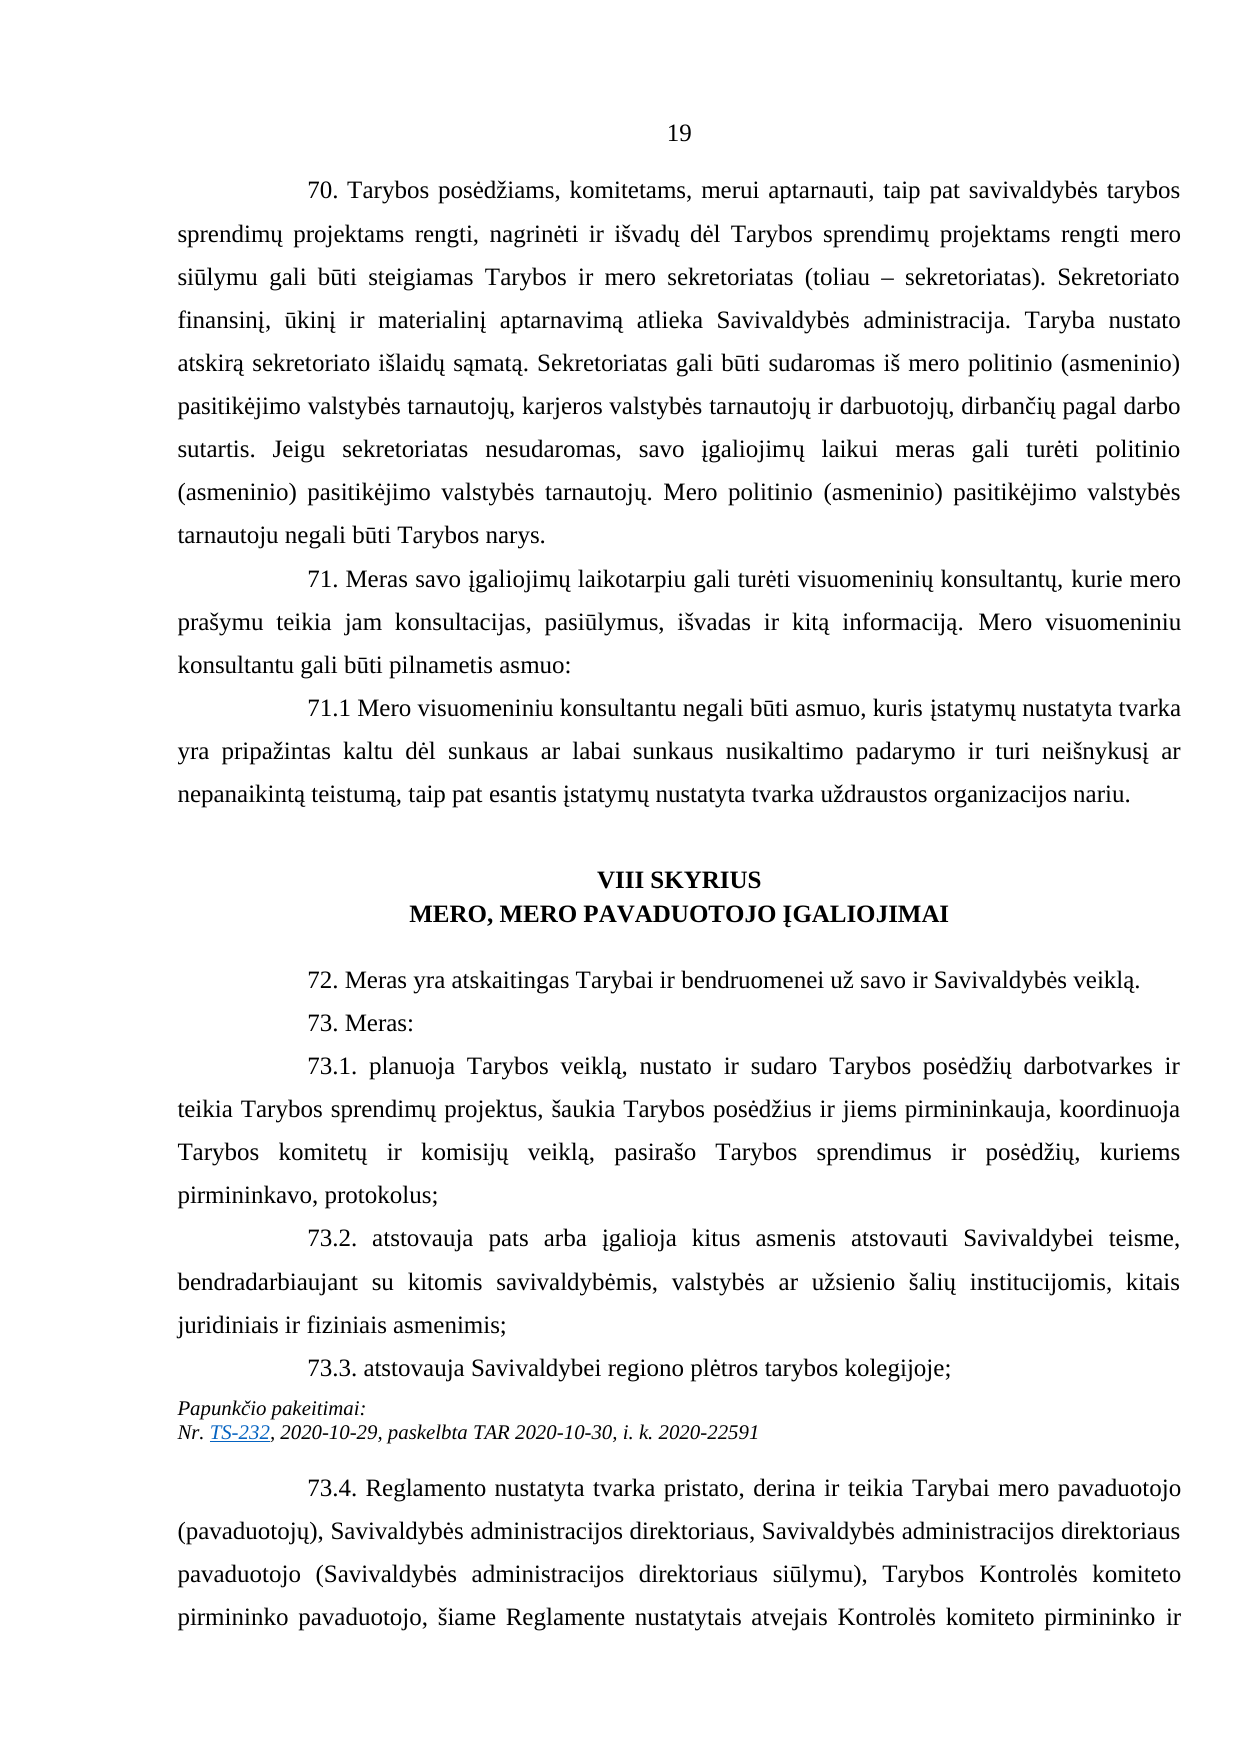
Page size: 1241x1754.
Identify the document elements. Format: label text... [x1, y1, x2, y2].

text 73.3. atstovauja Savivaldybei regiono plėtros tarybos kolegijoje; [177, 1353, 1181, 1382]
text 71.1 Mero visuomeniniu konsultantu negali būti asmuo, kuris įstatymų nustatyta tvarka yra pripažintas kaltu dėl sunkaus ar labai sunkaus nusikaltimo padarymo ir turi neišnykusį ar nepanaikintą teistumą, taip pat esantis įstatymų nustatyta tvarka uždraustos organizacijos nariu. [177, 693, 1181, 808]
text Papunkčio pakeitimai: [177, 1396, 1181, 1420]
text 70. Tarybos posėdžiams, komitetams, merui aptarnauti, taip pat savivaldybės tarybos sprendimų projektams rengti, nagrinėti ir išvadų dėl Tarybos sprendimų projektams rengti mero siūlymu gali būti steigiamas Tarybos ir mero sekretoriatas (toliau – sekretoriatas). Sekretoriato finansinį, ūkinį ir materialinį aptarnavimą atlieka Savivaldybės administracija. Taryba nustato atskirą sekretoriato išlaidų sąmatą. Sekretoriatas gali būti sudaromas iš mero politinio (asmeninio) pasitikėjimo valstybės tarnautojų, karjeros valstybės tarnautojų ir darbuotojų, dirbančių pagal darbo sutartis. Jeigu sekretoriatas nesudaromas, savo įgaliojimų laikui meras gali turėti politinio (asmeninio) pasitikėjimo valstybės tarnautojų. Mero politinio (asmeninio) pasitikėjimo valstybės tarnautoju negali būti Tarybos narys. [177, 176, 1181, 549]
text VIII SKYRIUS [177, 866, 1181, 894]
text MERO, MERO PAVADUOTOJO ĮGALIOJIMAI [177, 899, 1181, 927]
text 71. Meras savo įgaliojimų laikotarpiu gali turėti visuomeninių konsultantų, kurie mero prašymu teikia jam konsultacijas, pasiūlymus, išvadas ir kitą informaciją. Mero visuomeniniu konsultantu gali būti pilnametis asmuo: [177, 564, 1181, 679]
text Nr. TS-232, 2020-10-29, paskelbta TAR 2020-10-30, i. k. 2020-22591 [177, 1420, 1181, 1444]
text 72. Meras yra atskaitingas Tarybai ir bendruomenei už savo ir Savivaldybės veiklą. [177, 965, 1181, 993]
text 73.1. planuoja Tarybos veiklą, nustato ir sudaro Tarybos posėdžių darbotvarkes ir teikia Tarybos sprendimų projektus, šaukia Tarybos posėdžius ir jiems pirmininkauja, koordinuoja Tarybos komitetų ir komisijų veiklą, pasirašo Tarybos sprendimus ir posėdžių, kuriems pirmininkavo, protokolus; [177, 1051, 1181, 1209]
text 73.2. atstovauja pats arba įgalioja kitus asmenis atstovauti Savivaldybei teisme, bendradarbiaujant su kitomis savivaldybėmis, valstybės ar užsienio šalių institucijomis, kitais juridiniais ir fiziniais asmenimis; [177, 1223, 1181, 1338]
text 73.4. Reglamento nustatyta tvarka pristato, derina ir teikia Tarybai mero pavaduotojo (pavaduotojų), Savivaldybės administracijos direktoriaus, Savivaldybės administracijos direktoriaus pavaduotojo (Savivaldybės administracijos direktoriaus siūlymu), Tarybos Kontrolės komiteto pirmininko pavaduotojo, šiame Reglamente nustatytais atvejais Kontrolės komiteto pirmininko ir [177, 1473, 1181, 1631]
text 73. Meras: [177, 1008, 1181, 1037]
